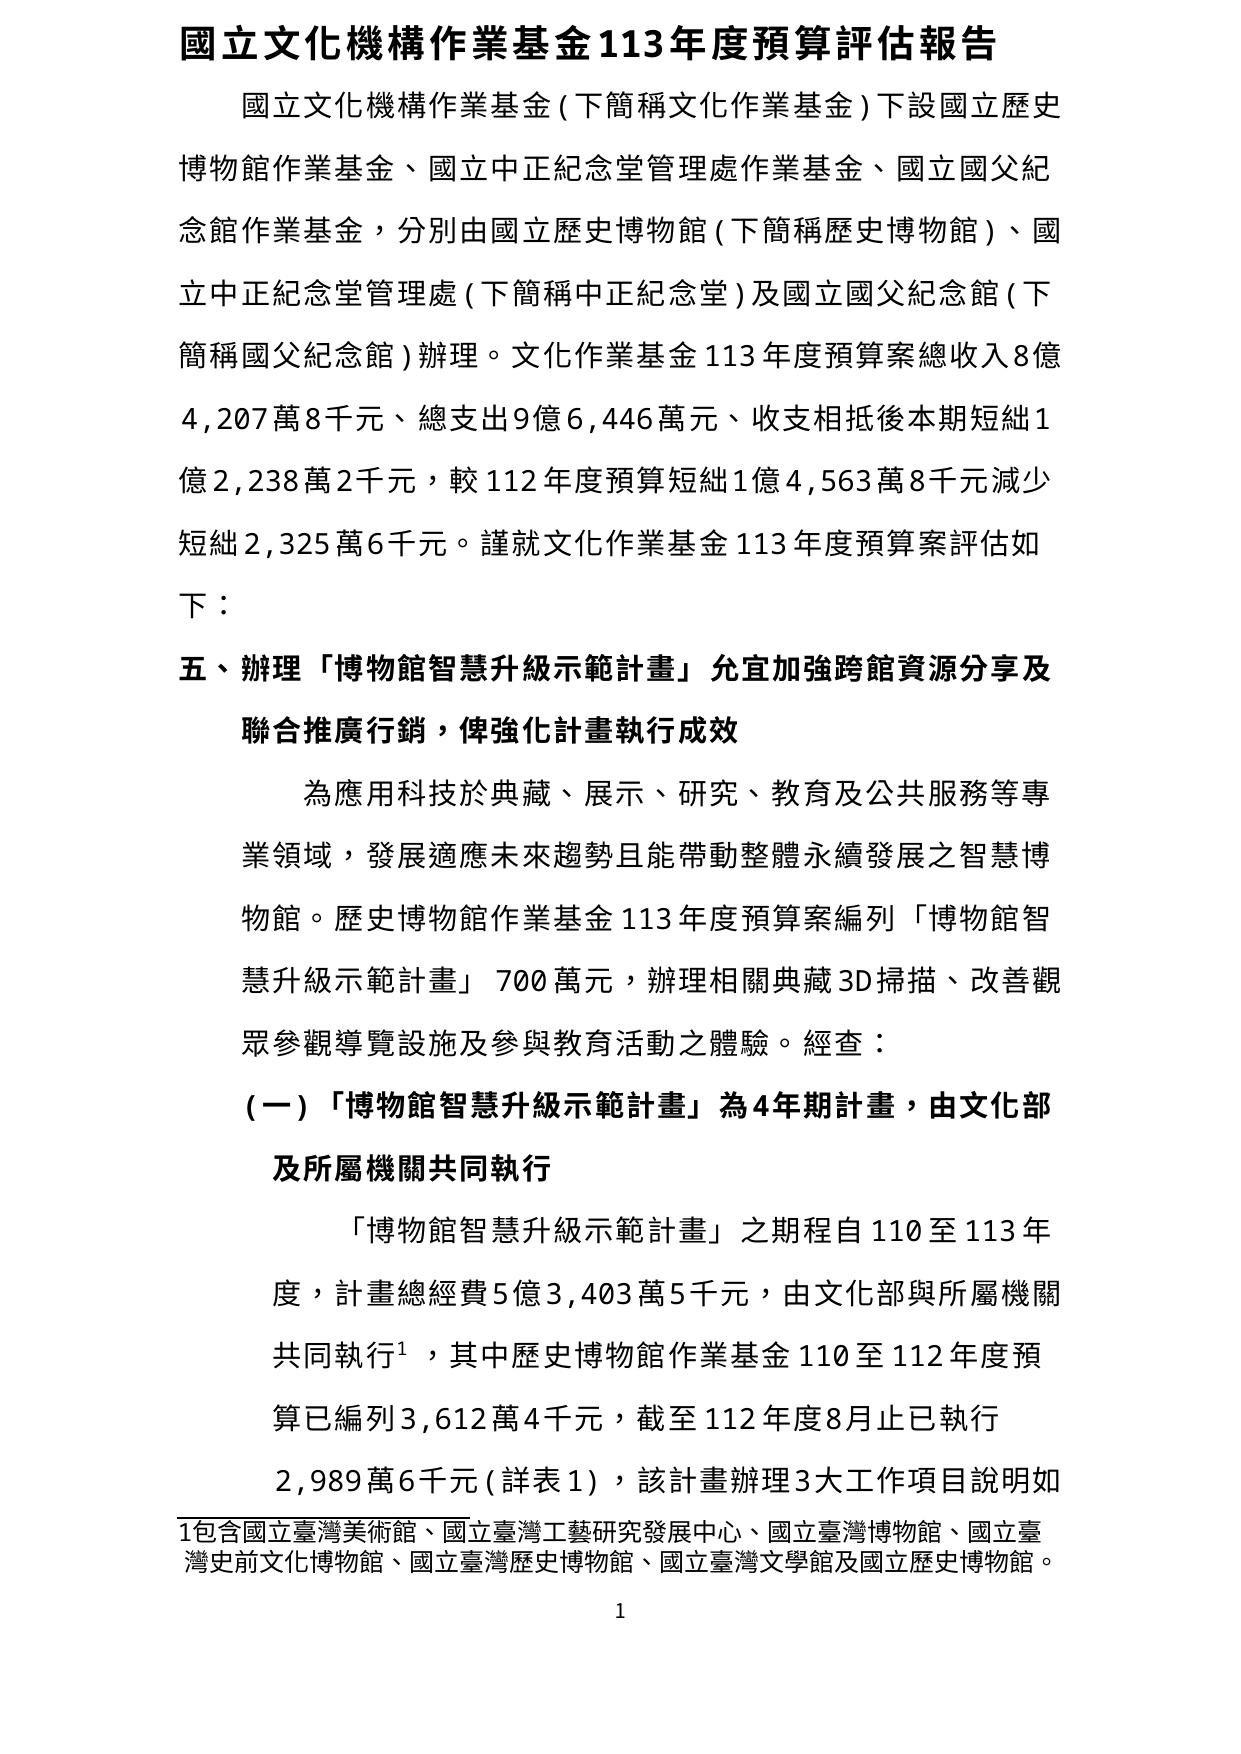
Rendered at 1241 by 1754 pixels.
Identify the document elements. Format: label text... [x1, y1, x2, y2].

text 國立文化機構作業基金113年度預算評估報告 [177, 0, 1063, 62]
text (一)「博物館智慧升級示範計畫」為4年期計畫，由文化部及所屬機關共同執行 [236, 1062, 1063, 1187]
text 五、辦理「博物館智慧升級示範計畫」允宜加強跨館資源分享及聯合推廣行銷，俾強化計畫執行成效 [177, 625, 1063, 750]
text 「博物館智慧升級示範計畫」之期程自110至113年度，計畫總經費5億3,403萬5千元，由文化部與所屬機關共同執行，其中歷史博物館作業基金110至112年度預算已編列3,612萬4千元，截至112年度8月止已執行2,989萬6千元(詳表1)，該計畫辦理3大工作項目說明如下： [266, 1187, 1063, 1500]
text 包含國立臺灣美術館、國立臺灣工藝研究發展中心、國立臺灣博物館、國立臺灣史前文化博物館、國立臺灣歷史博物館、國立臺灣文學館及國立歷史博物館。 [177, 1518, 1063, 1577]
text 為應用科技於典藏、展示、研究、教育及公共服務等專業領域，發展適應未來趨勢且能帶動整體永續發展之智慧博物館。歷史博物館作業基金113年度預算案編列「博物館智慧升級示範計畫」700萬元，辦理相關典藏3D掃描、改善觀眾參觀導覽設施及參與教育活動之體驗。經查： [236, 750, 1063, 1062]
text 國立文化機構作業基金(下簡稱文化作業基金)下設國立歷史博物館作業基金、國立中正紀念堂管理處作業基金、國立國父紀念館作業基金，分別由國立歷史博物館(下簡稱歷史博物館)、國立中正紀念堂管理處(下簡稱中正紀念堂)及國立國父紀念館(下簡稱國父紀念館)辦理。文化作業基金113年度預算案總收入8億4,207萬8千元、總支出9億6,446萬元、收支相抵後本期短絀1億2,238萬2千元，較112年度預算短絀1億4,563萬8千元減少短絀2,325萬6千元。謹就文化作業基金113年度預算案評估如下： [177, 62, 1063, 625]
